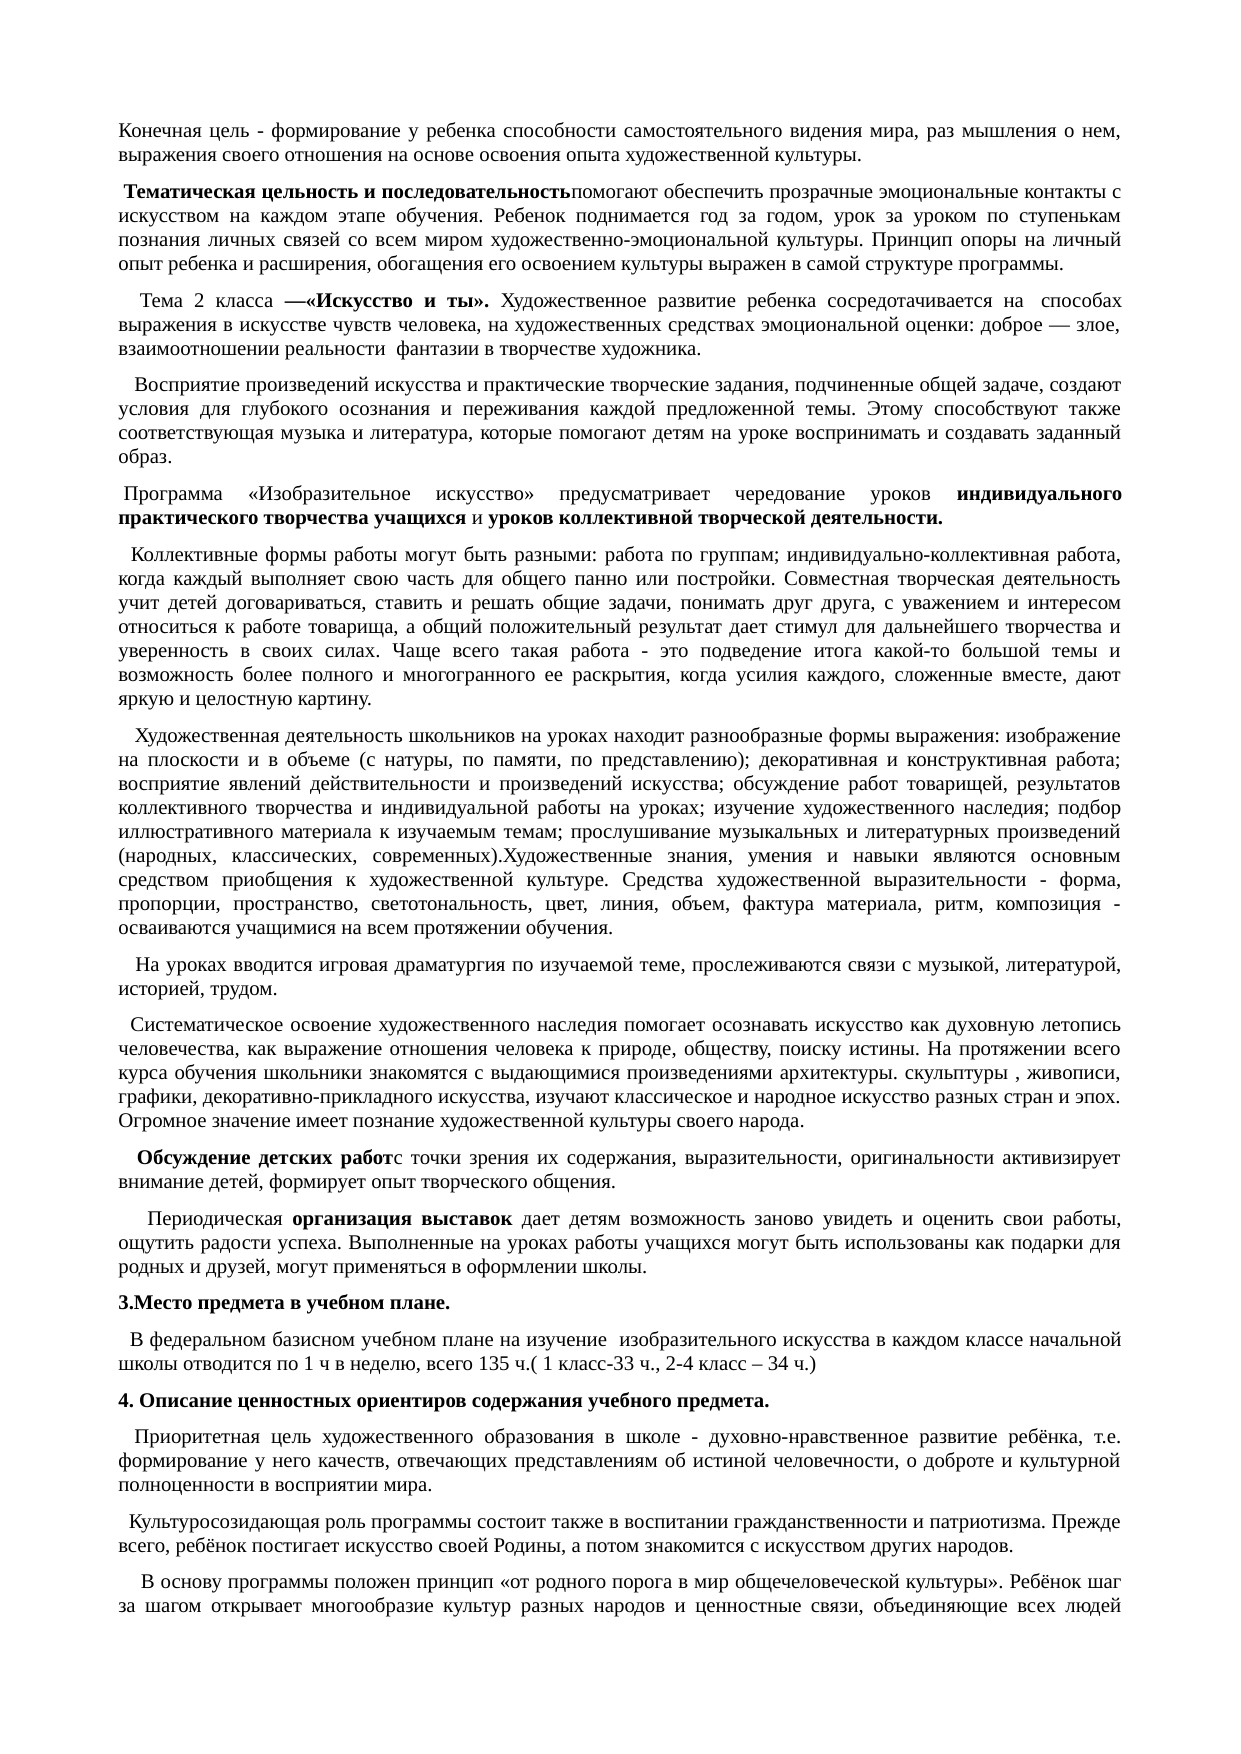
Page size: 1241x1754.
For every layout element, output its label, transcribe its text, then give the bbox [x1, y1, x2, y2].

text Программа «Изобразительное искусство» предусматривает чередование уроков индивидуального практического творчества учащихся и уроков коллективной творческой деятельности. [118, 481, 1122, 529]
text Обсуждение детских работс точки зрения их содержания, выразительности, оригинальности активизирует внимание детей, формирует опыт творческого общения. [118, 1145, 1122, 1193]
text Художественная деятельность школьников на уроках находит разнообразные формы выражения: изображение на плоскости и в объеме (с натуры, по памяти, по представлению); декоративная и конструктивная работа; восприятие явлений действительности и произведений искусства; обсуждение работ товарищей, результатов коллективного творчества и индивидуальной работы на уроках; изучение художественного наследия; подбор иллюстративного материала к изучаемым темам; прослушивание музыкальных и литературных произведений (народных, классических, современных).Художественные знания, умения и навыки являются основным средством приобщения к художественной культуре. Средства художественной выразительности - форма, пропорции, пространство, светотональность, цвет, линия, объем, фактура материала, ритм, композиция - осваиваются учащимися на всем протяжении обучения. [118, 722, 1122, 939]
text Культуросозидающая роль программы состоит также в воспитании гражданственности и патриотизма. Прежде всего, ребёнок постигает искусство своей Родины, а потом знакомится с искусством других народов. [118, 1509, 1122, 1557]
text 4. Описание ценностных ориентиров содержания учебного предмета. [118, 1387, 1122, 1412]
text В основу программы положен принцип «от родного порога в мир общечеловеческой культуры». Ребёнок шаг за шагом открывает многообразие культур разных народов и ценностные связи, объединяющие всех людей [118, 1569, 1122, 1617]
text Тема 2 класса —«Искусство и ты». Художественное развитие ребенка сосредотачивается на способах выражения в искусстве чувств человека, на художественных средствах эмоциональной оценки: доброе — злое, взаимоотношении реальности фантазии в творчестве художника. [118, 287, 1122, 360]
text Восприятие произведений искусства и практические творческие задания, подчиненные общей задаче, создают условия для глубокого осознания и переживания каждой предложенной темы. Этому способствуют также соответствующая музыка и литература, которые помогают детям на уроке воспринимать и создавать заданный образ. [118, 372, 1122, 468]
text Конечная цель - формирование у ребенка способности самостоятельного видения мира, раз мышления о нем, выражения своего отношения на основе освоения опыта художественной культуры. [118, 118, 1122, 166]
text Коллективные формы работы могут быть разными: работа по группам; индивидуально-коллективная работа, когда каждый выполняет свою часть для общего панно или постройки. Совместная творческая деятельность учит детей договариваться, ставить и решать общие задачи, понимать друг друга, с уважением и интересом относиться к работе товарища, а общий положительный результат дает стимул для дальнейшего творчества и уверенность в своих силах. Чаще всего такая работа - это подведение итога какой-то большой темы и возможность более полного и многогранного ее раскрытия, когда усилия каждого, сложенные вместе, дают яркую и целостную картину. [118, 542, 1122, 710]
text В федеральном базисном учебном плане на изучение изобразительного искусства в каждом классе начальной школы отводится по 1 ч в неделю, всего 135 ч.( 1 класс-33 ч., 2-4 класс – 34 ч.) [118, 1327, 1122, 1375]
text На уроках вводится игровая драматургия по изучаемой теме, прослеживаются связи с музыкой, литературой, историей, трудом. [118, 952, 1122, 1000]
text Периодическая организация выставок дает детям возможность заново увидеть и оценить свои работы, ощутить радости успеха. Выполненные на уроках работы учащихся могут быть использованы как подарки для родных и друзей, могут применяться в оформлении школы. [118, 1206, 1122, 1278]
text 3.Место предмета в учебном плане. [118, 1290, 1122, 1314]
text Приоритетная цель художественного образования в школе - духовно-нравственное развитие ребёнка, т.е. формирование у него качеств, отвечающих представлениям об истиной человечности, о доброте и культурной полноценности в восприятии мира. [118, 1424, 1122, 1496]
text Систематическое освоение художественного наследия помогает осознавать искусство как духовную летопись человечества, как выражение отношения человека к природе, обществу, поиску истины. На протяжении всего курса обучения школьники знакомятся с выдающимися произведениями архитектуры. скульптуры , живописи, графики, декоративно-прикладного искусства, изучают классическое и народное искусство разных стран и эпох. Огромное значение имеет познание художественной культуры своего народа. [118, 1012, 1122, 1132]
text Тематическая цельность и последовательностьпомогают обеспечить прозрачные эмоциональные контакты с искусством на каждом этапе обучения. Ребенок поднимается год за годом, урок за уроком по ступенькам познания личных связей со всем миром художественно-эмоциональной культуры. Принцип опоры на личный опыт ребенка и расширения, обогащения его освоением культуры выражен в самой структуре программы. [118, 179, 1122, 275]
